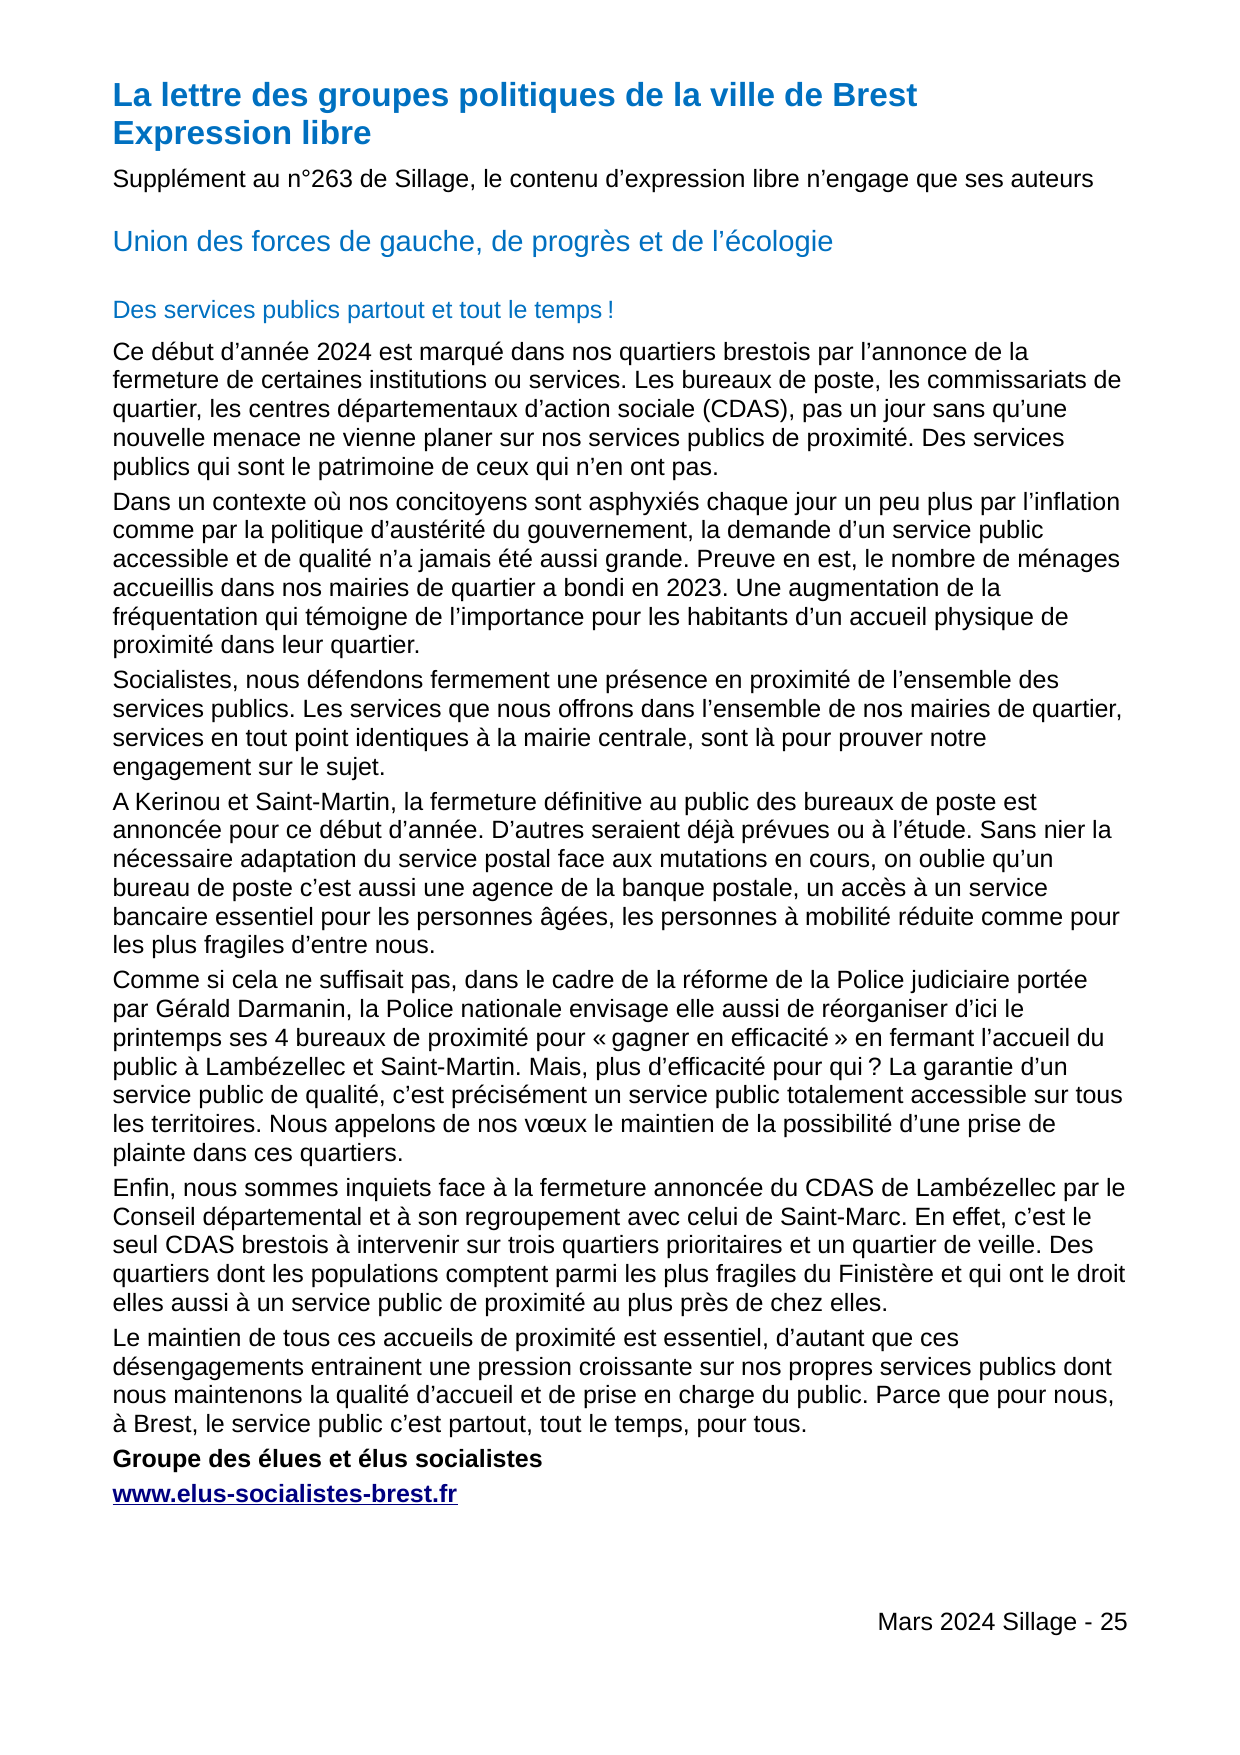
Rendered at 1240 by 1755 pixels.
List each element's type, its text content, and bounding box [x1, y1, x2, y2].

text Groupe des élues et élus socialistes [112, 1444, 1127, 1473]
text Dans un contexte où nos concitoyens sont asphyxiés chaque jour un peu plus par l’inflation comme par la politique d’austérité du gouvernement, la demande d’un service public accessible et de qualité n’a jamais été aussi grande. Preuve en est, le nombre de ménages accueillis dans nos mairies de quartier a bondi en 2023. Une augmentation de la fréquentation qui témoigne de l’importance pour les habitants d’un accueil physique de proximité dans leur quartier. [112, 487, 1127, 659]
text Le maintien de tous ces accueils de proximité est essentiel, d’autant que ces désengagements entrainent une pression croissante sur nos propres services publics dont nous maintenons la qualité d’accueil et de prise en charge du public. Parce que pour nous, à Brest, le service public c’est partout, tout le temps, pour tous. [112, 1323, 1127, 1438]
subtitle Des services publics partout et tout le temps ! [112, 295, 1127, 324]
text Supplément au n°263 de Sillage, le contenu d’expression libre n’engage que ses auteurs [112, 164, 1127, 193]
text A Kerinou et Saint-Martin, la fermeture définitive au public des bureaux de poste est annoncée pour ce début d’année. D’autres seraient déjà prévues ou à l’étude. Sans nier la nécessaire adaptation du service postal face aux mutations en cours, on oublie qu’un bureau de poste c’est aussi une agence de la banque postale, un accès à un service bancaire essentiel pour les personnes âgées, les personnes à mobilité réduite comme pour les plus fragiles d’entre nous. [112, 787, 1127, 959]
text Comme si cela ne suffisait pas, dans le cadre de la réforme de la Police judiciaire portée par Gérald Darmanin, la Police nationale envisage elle aussi de réorganiser d’ici le printemps ses 4 bureaux de proximité pour « gagner en efficacité » en fermant l’accueil du public à Lambézellec et Saint-Martin. Mais, plus d’efficacité pour qui ? La garantie d’un service public de qualité, c’est précisément un service public totalement accessible sur tous les territoires. Nous appelons de nos vœux le maintien de la possibilité d’une prise de plainte dans ces quartiers. [112, 965, 1127, 1167]
text www.elus-socialistes-brest.fr [112, 1479, 1127, 1508]
text Socialistes, nous défendons fermement une présence en proximité de l’ensemble des services publics. Les services que nous offrons dans l’ensemble de nos mairies de quartier, services en tout point identiques à la mairie centrale, sont là pour prouver notre engagement sur le sujet. [112, 665, 1127, 780]
text Ce début d’année 2024 est marqué dans nos quartiers brestois par l’annonce de la fermeture de certaines institutions ou services. Les bureaux de poste, les commissariats de quartier, les centres départementaux d’action sociale (CDAS), pas un jour sans qu’une nouvelle menace ne vienne planer sur nos services publics de proximité. Des services publics qui sont le patrimoine de ceux qui n’en ont pas. [112, 337, 1127, 480]
text Enfin, nous sommes inquiets face à la fermeture annoncée du CDAS de Lambézellec par le Conseil départemental et à son regroupement avec celui de Saint-Marc. En effet, c’est le seul CDAS brestois à intervenir sur trois quartiers prioritaires et un quartier de veille. Des quartiers dont les populations comptent parmi les plus fragiles du Finistère et qui ont le droit elles aussi à un service public de proximité au plus près de chez elles. [112, 1173, 1127, 1317]
subtitle Union des forces de gauche, de progrès et de l’écologie [112, 224, 1127, 258]
subtitle La lettre des groupes politiques de la ville de Brest Expression libre [112, 75, 1127, 152]
